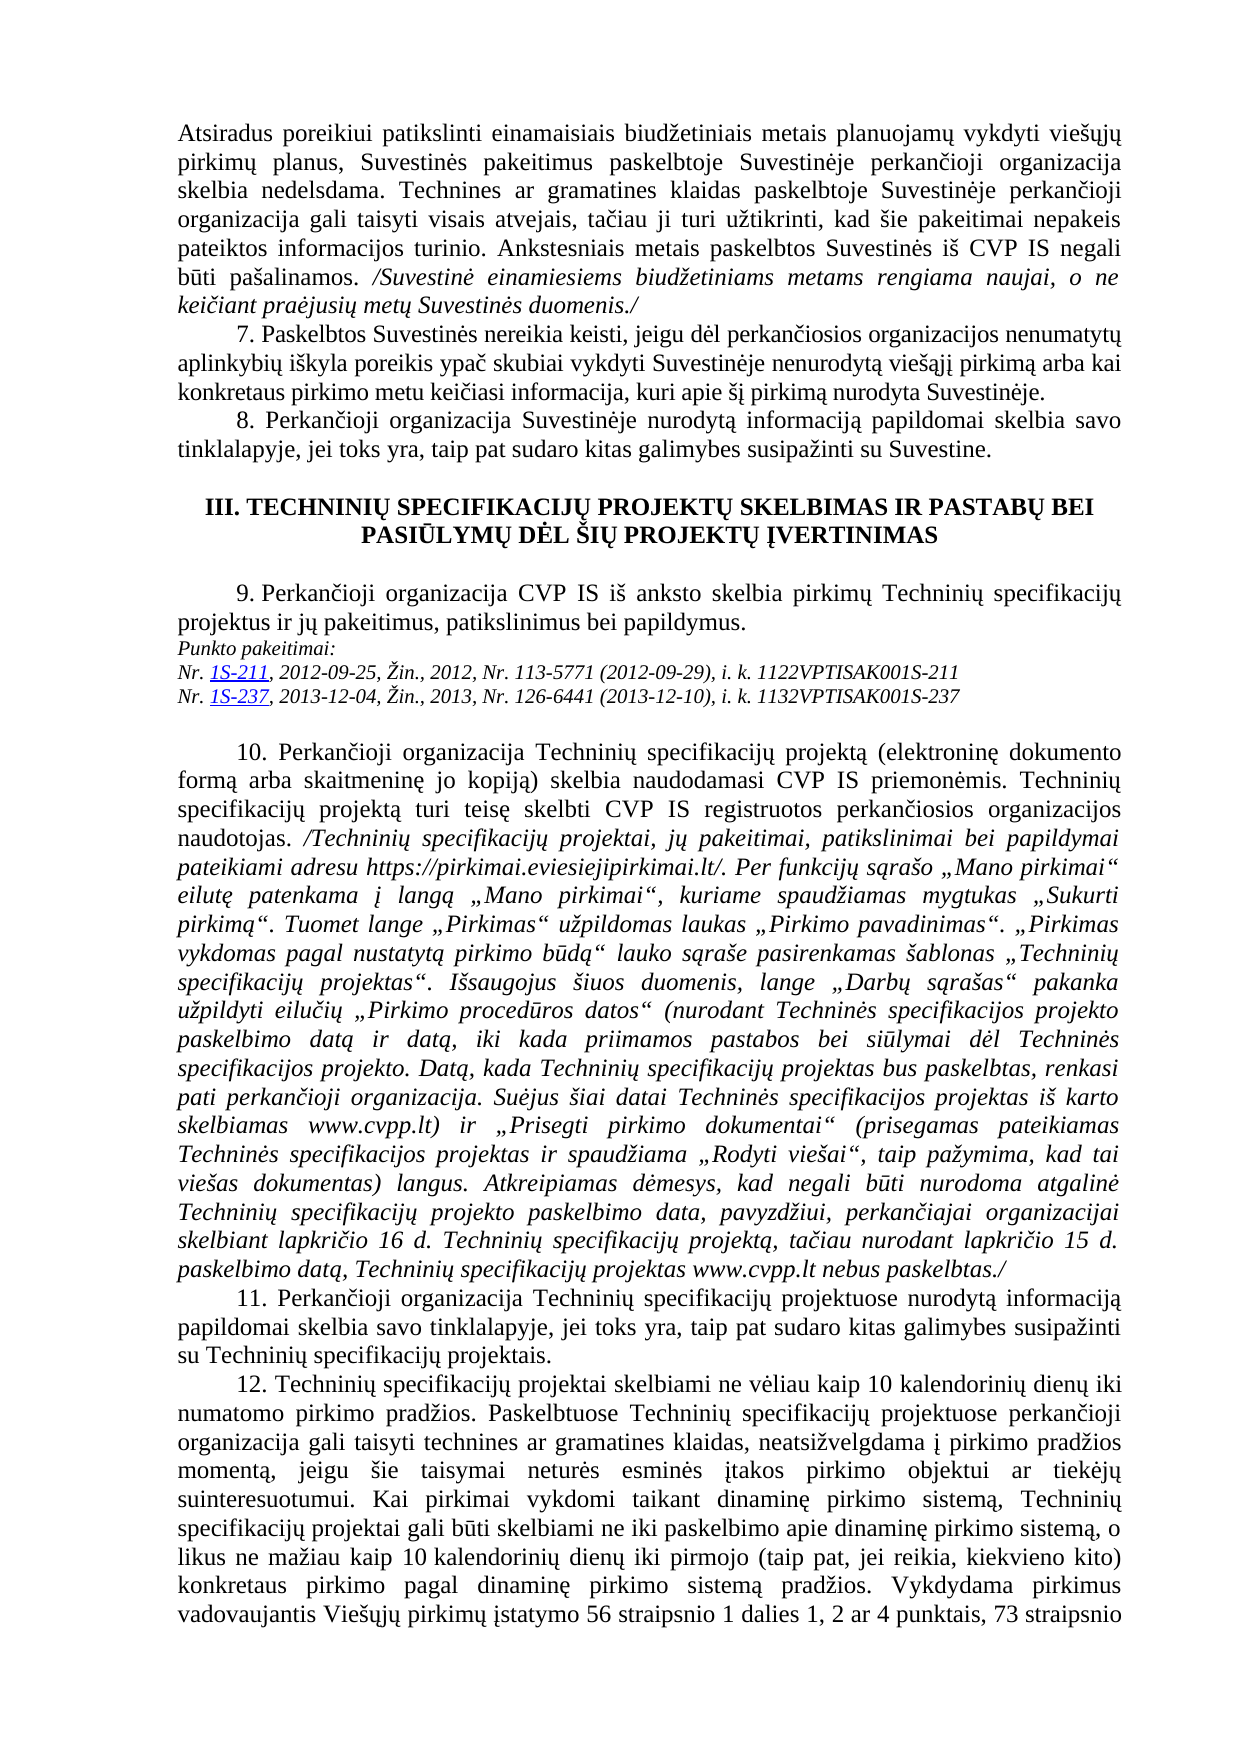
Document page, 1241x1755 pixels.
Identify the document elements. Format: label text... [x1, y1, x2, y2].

text 7. Paskelbtos Suvestinės nereikia keisti, jeigu dėl perkančiosios organizacijos nenumatytų aplinkybių iškyla poreikis ypač skubiai vykdyti Suvestinėje nenurodytą viešąjį pirkimą arba kai konkretaus pirkimo metu keičiasi informacija, kuri apie šį pirkimą nurodyta Suvestinėje. [177, 319, 1122, 406]
text Nr. 1S-211, 2012-09-25, Žin., 2012, Nr. 113-5771 (2012-09-29), i. k. 1122VPTISAK001S-211 [177, 660, 1122, 684]
text 9. Perkančioji organizacija CVP IS iš anksto skelbia pirkimų Techninių specifikacijų projektus ir jų pakeitimus, patikslinimus bei papildymus. [177, 578, 1122, 636]
text Nr. 1S-237, 2013-12-04, Žin., 2013, Nr. 126-6441 (2013-12-10), i. k. 1132VPTISAK001S-237 [177, 684, 1122, 708]
text 12. Techninių specifikacijų projektai skelbiami ne vėliau kaip 10 kalendorinių dienų iki numatomo pirkimo pradžios. Paskelbtuose Techninių specifikacijų projektuose perkančioji organizacija gali taisyti technines ar gramatines klaidas, neatsižvelgdama į pirkimo pradžios momentą, jeigu šie taisymai neturės esminės įtakos pirkimo objektui ar tiekėjų suinteresuotumui. Kai pirkimai vykdomi taikant dinaminę pirkimo sistemą, Techninių specifikacijų projektai gali būti skelbiami ne iki paskelbimo apie dinaminę pirkimo sistemą, o likus ne mažiau kaip 10 kalendorinių dienų iki pirmojo (taip pat, jei reikia, kiekvieno kito) konkretaus pirkimo pagal dinaminę pirkimo sistemą pradžios. Vykdydama pirkimus vadovaujantis Viešųjų pirkimų įstatymo 56 straipsnio 1 dalies 1, 2 ar 4 punktais, 73 straipsnio [177, 1369, 1122, 1628]
text 8. Perkančioji organizacija Suvestinėje nurodytą informaciją papildomai skelbia savo tinklalapyje, jei toks yra, taip pat sudaro kitas galimybes susipažinti su Suvestine. [177, 406, 1122, 463]
text 11. Perkančioji organizacija Techninių specifikacijų projektuose nurodytą informaciją papildomai skelbia savo tinklalapyje, jei toks yra, taip pat sudaro kitas galimybes susipažinti su Techninių specifikacijų projektais. [177, 1283, 1122, 1369]
text Punkto pakeitimai: [177, 636, 1122, 660]
text 10. Perkančioji organizacija Techninių specifikacijų projektą (elektroninę dokumento formą arba skaitmeninę jo kopiją) skelbia naudodamasi CVP IS priemonėmis. Techninių specifikacijų projektą turi teisę skelbti CVP IS registruotos perkančiosios organizacijos naudotojas. /Techninių specifikacijų projektai, jų pakeitimai, patikslinimai bei papildymai pateikiami adresu https://pirkimai.eviesiejipirkimai.lt/. Per funkcijų sąrašo „Mano pirkimai“ eilutę patenkama į langą „Mano pirkimai“, kuriame spaudžiamas mygtukas „Sukurti pirkimą“. Tuomet lange „Pirkimas“ užpildomas laukas „Pirkimo pavadinimas“. „Pirkimas vykdomas pagal nustatytą pirkimo būdą“ lauko sąraše pasirenkamas šablonas „Techninių specifikacijų projektas“. Išsaugojus šiuos duomenis, lange „Darbų sąrašas“ pakanka užpildyti eilučių „Pirkimo procedūros datos“ (nurodant Techninės specifikacijos projekto paskelbimo datą ir datą, iki kada priimamos pastabos bei siūlymai dėl Techninės specifikacijos projekto. Datą, kada Techninių specifikacijų projektas bus paskelbtas, renkasi pati perkančioji organizacija. Suėjus šiai datai Techninės specifikacijos projektas iš karto skelbiamas www.cvpp.lt) ir „Prisegti pirkimo dokumentai“ (prisegamas pateikiamas Techninės specifikacijos projektas ir spaudžiama „Rodyti viešai“, taip pažymima, kad tai viešas dokumentas) langus. Atkreipiamas dėmesys, kad negali būti nurodoma atgalinė Techninių specifikacijų projekto paskelbimo data, pavyzdžiui, perkančiajai organizacijai skelbiant lapkričio 16 d. Techninių specifikacijų projektą, tačiau nurodant lapkričio 15 d. paskelbimo datą, Techninių specifikacijų projektas www.cvpp.lt nebus paskelbtas./ [177, 737, 1122, 1283]
text III. TECHNINIŲ SPECIFIKACIJŲ PROJEKTŲ SKELBIMAS IR PASTABŲ BEI PASIŪLYMŲ DĖL ŠIŲ PROJEKTŲ ĮVERTINIMAS [177, 492, 1122, 549]
text Atsiradus poreikiui patikslinti einamaisiais biudžetiniais metais planuojamų vykdyti viešųjų pirkimų planus, Suvestinės pakeitimus paskelbtoje Suvestinėje perkančioji organizacija skelbia nedelsdama. Technines ar gramatines klaidas paskelbtoje Suvestinėje perkančioji organizacija gali taisyti visais atvejais, tačiau ji turi užtikrinti, kad šie pakeitimai nepakeis pateiktos informacijos turinio. Ankstesniais metais paskelbtos Suvestinės iš CVP IS negali būti pašalinamos. /Suvestinė einamiesiems biudžetiniams metams rengiama naujai, o ne keičiant praėjusių metų Suvestinės duomenis./ [177, 118, 1122, 319]
